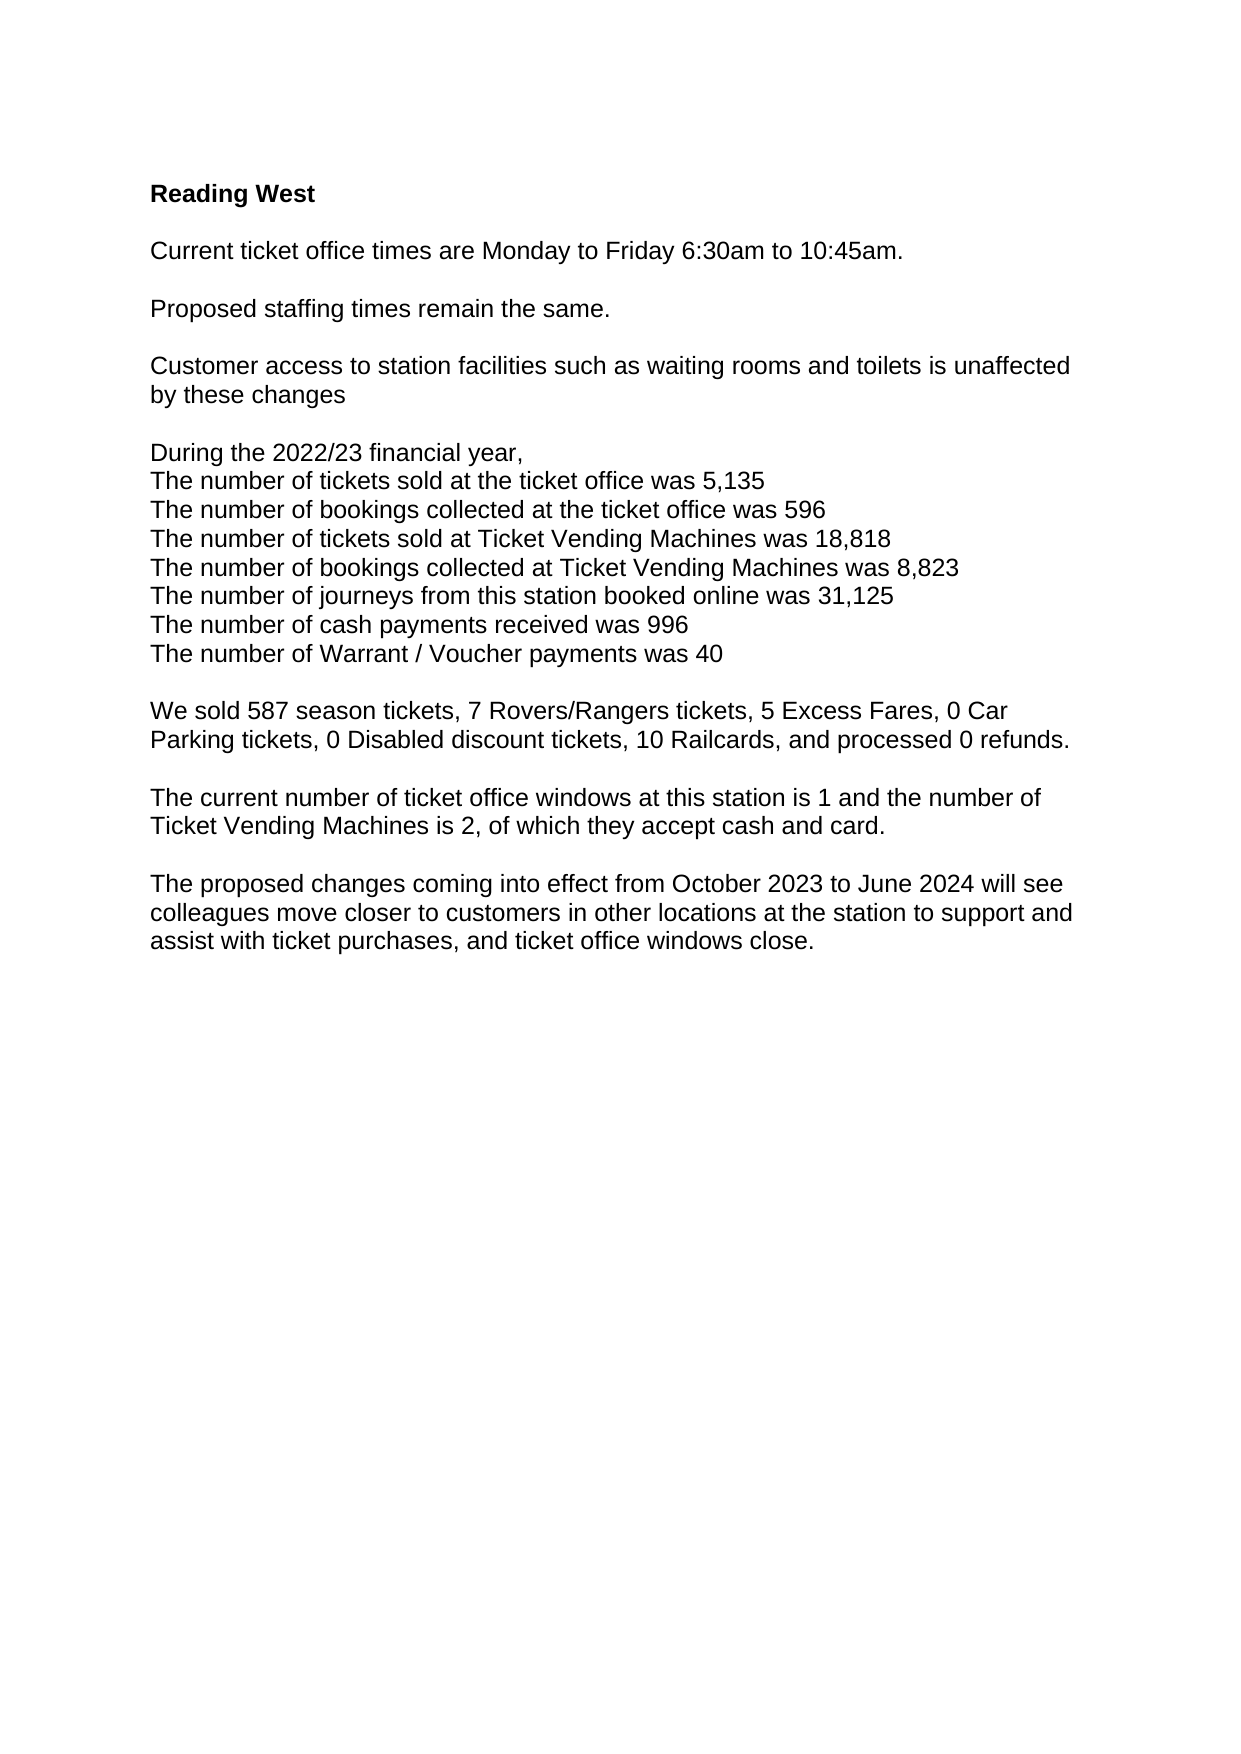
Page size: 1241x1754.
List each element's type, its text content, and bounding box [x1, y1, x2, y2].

text The number of Warrant / Voucher payments was 40 [150, 639, 1090, 667]
text During the 2022/23 financial year, [150, 437, 1090, 466]
text The number of tickets sold at Ticket Vending Machines was 18,818 [150, 524, 1090, 552]
text The number of cash payments received was 996 [150, 610, 1090, 639]
text Reading West [150, 179, 1090, 207]
text Customer access to station facilities such as waiting rooms and toilets is unaffected by these changes [150, 351, 1090, 409]
text The current number of ticket office windows at this station is 1 and the number of Ticket Vending Machines is 2, of which they accept cash and card. [150, 782, 1090, 840]
text The number of bookings collected at Ticket Vending Machines was 8,823 [150, 552, 1090, 581]
text Proposed staffing times remain the same. [150, 294, 1090, 322]
text The proposed changes coming into effect from October 2023 to June 2024 will see colleagues move closer to customers in other locations at the station to support and assist with ticket purchases, and ticket office windows close. [150, 869, 1090, 955]
text Current ticket office times are Monday to Friday 6:30am to 10:45am. [150, 236, 1090, 265]
text The number of journeys from this station booked online was 31,125 [150, 581, 1090, 610]
text We sold 587 season tickets, 7 Rovers/Rangers tickets, 5 Excess Fares, 0 Car Parking tickets, 0 Disabled discount tickets, 10 Railcards, and processed 0 refunds. [150, 696, 1090, 754]
text The number of tickets sold at the ticket office was 5,135 [150, 466, 1090, 495]
text The number of bookings collected at the ticket office was 596 [150, 495, 1090, 524]
